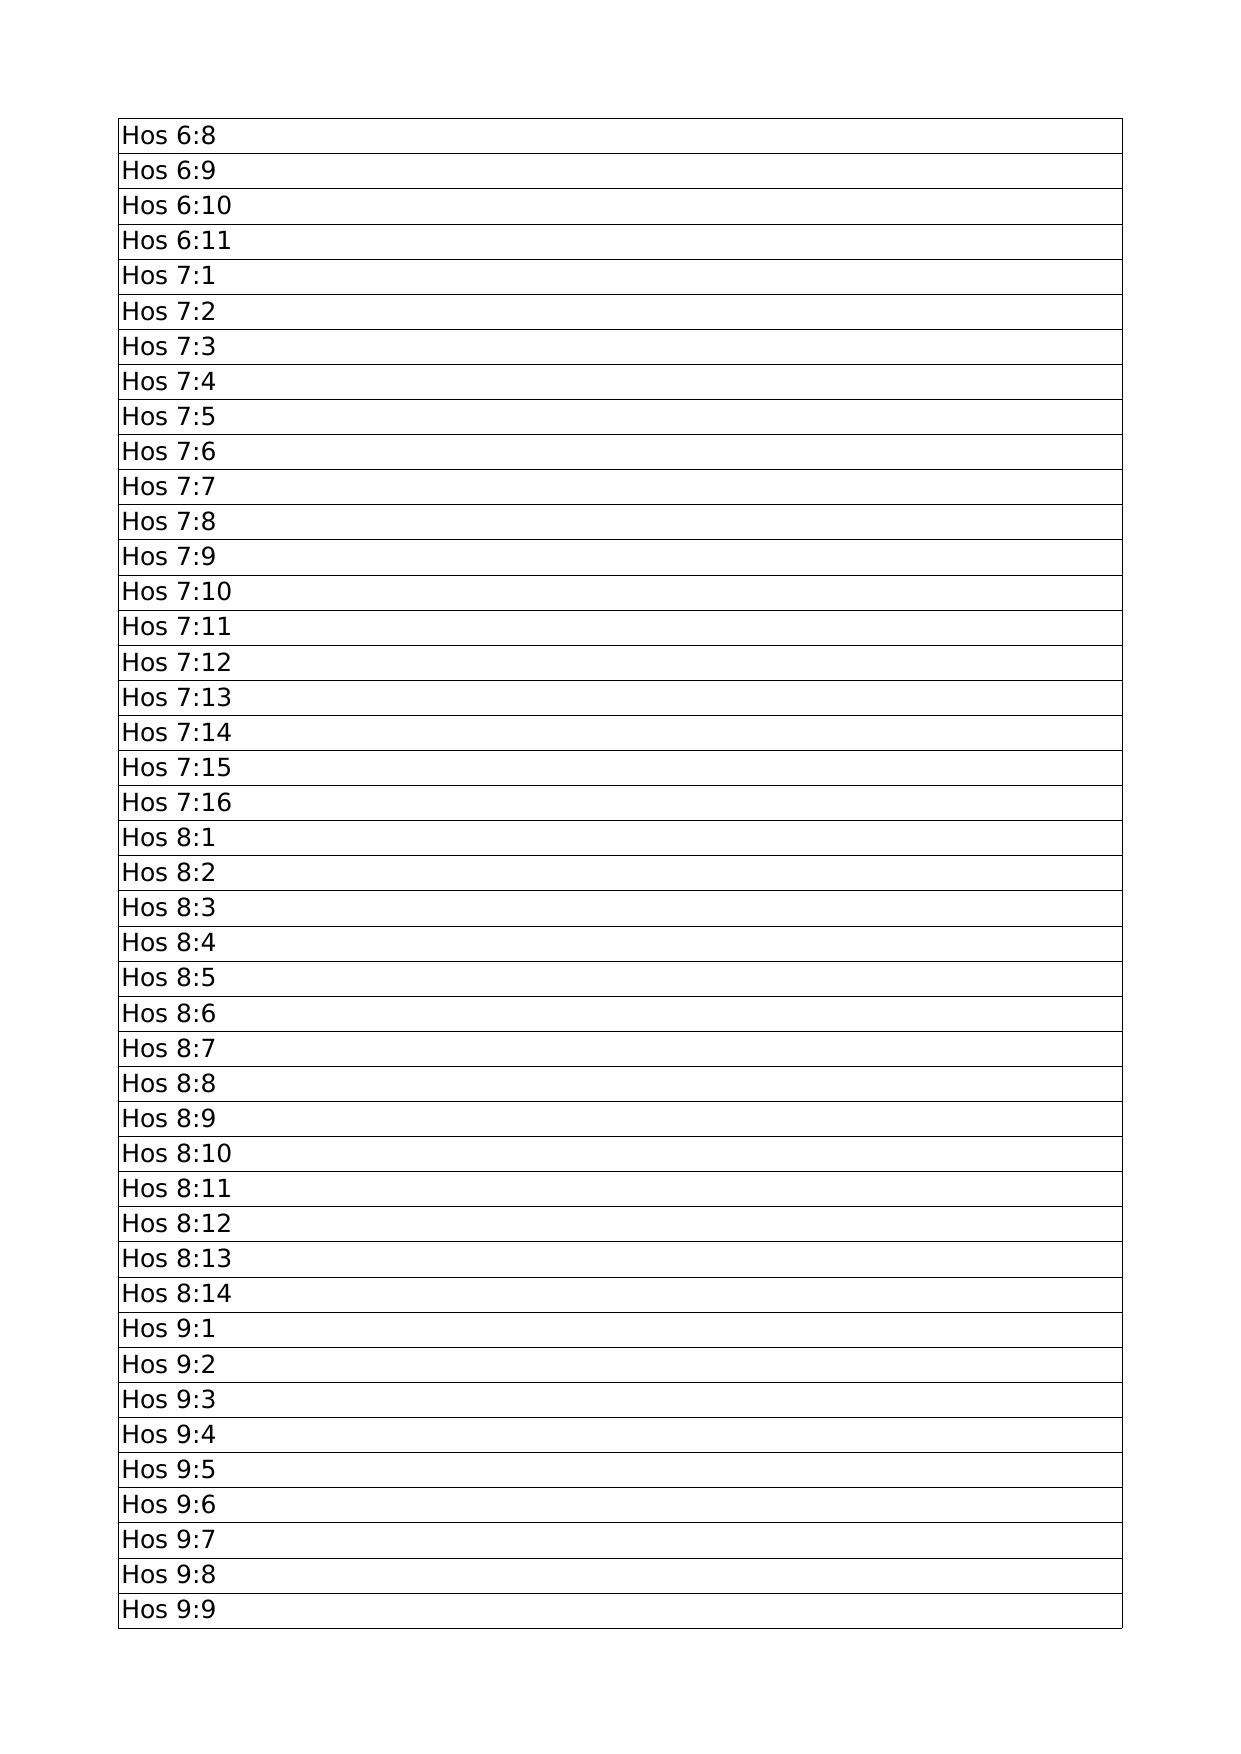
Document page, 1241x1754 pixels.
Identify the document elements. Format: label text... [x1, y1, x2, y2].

table_cell Hos 7:8 [119, 505, 1122, 539]
table_cell Hos 7:11 [119, 611, 1122, 645]
table_cell Hos 7:9 [119, 540, 1122, 574]
table_cell Hos 8:8 [119, 1067, 1122, 1101]
table_cell Hos 7:6 [119, 435, 1122, 469]
table_cell Hos 7:5 [119, 400, 1122, 434]
table_cell Hos 9:7 [119, 1523, 1122, 1557]
table_cell Hos 6:10 [119, 189, 1122, 223]
table_cell Hos 7:10 [119, 576, 1122, 609]
table_cell Hos 7:13 [119, 681, 1122, 715]
table_cell Hos 9:3 [119, 1383, 1122, 1417]
table_cell Hos 8:12 [119, 1207, 1122, 1241]
table_cell Hos 9:8 [119, 1559, 1122, 1592]
table_cell Hos 7:2 [119, 295, 1122, 329]
table_cell Hos 6:9 [119, 154, 1122, 188]
table_cell Hos 9:6 [119, 1488, 1122, 1522]
table_cell Hos 7:1 [119, 260, 1122, 294]
table_cell Hos 8:11 [119, 1172, 1122, 1206]
table_cell Hos 8:4 [119, 927, 1122, 961]
table_cell Hos 7:12 [119, 646, 1122, 680]
table_cell Hos 9:2 [119, 1348, 1122, 1382]
table_cell Hos 8:10 [119, 1137, 1122, 1171]
table_cell Hos 9:5 [119, 1453, 1122, 1487]
table_cell Hos 9:4 [119, 1418, 1122, 1452]
table_cell Hos 7:15 [119, 751, 1122, 785]
table_cell Hos 7:7 [119, 470, 1122, 504]
table_cell Hos 7:4 [119, 365, 1122, 399]
table_cell Hos 7:16 [119, 786, 1122, 820]
table_cell Hos 8:3 [119, 891, 1122, 926]
table_cell Hos 8:7 [119, 1032, 1122, 1066]
table_cell Hos 8:14 [119, 1278, 1122, 1312]
table_cell Hos 8:5 [119, 962, 1122, 996]
table_cell Hos 7:3 [119, 330, 1122, 364]
table_cell Hos 6:11 [119, 225, 1122, 258]
table_cell Hos 8:9 [119, 1102, 1122, 1136]
table_cell Hos 9:1 [119, 1313, 1122, 1347]
table_cell Hos 8:6 [119, 997, 1122, 1031]
table_cell Hos 9:9 [119, 1594, 1122, 1628]
table_cell Hos 8:2 [119, 856, 1122, 890]
table_cell Hos 6:8 [119, 119, 1122, 153]
table_cell Hos 8:1 [119, 821, 1122, 855]
table_cell Hos 7:14 [119, 716, 1122, 750]
table_cell Hos 8:13 [119, 1242, 1122, 1277]
